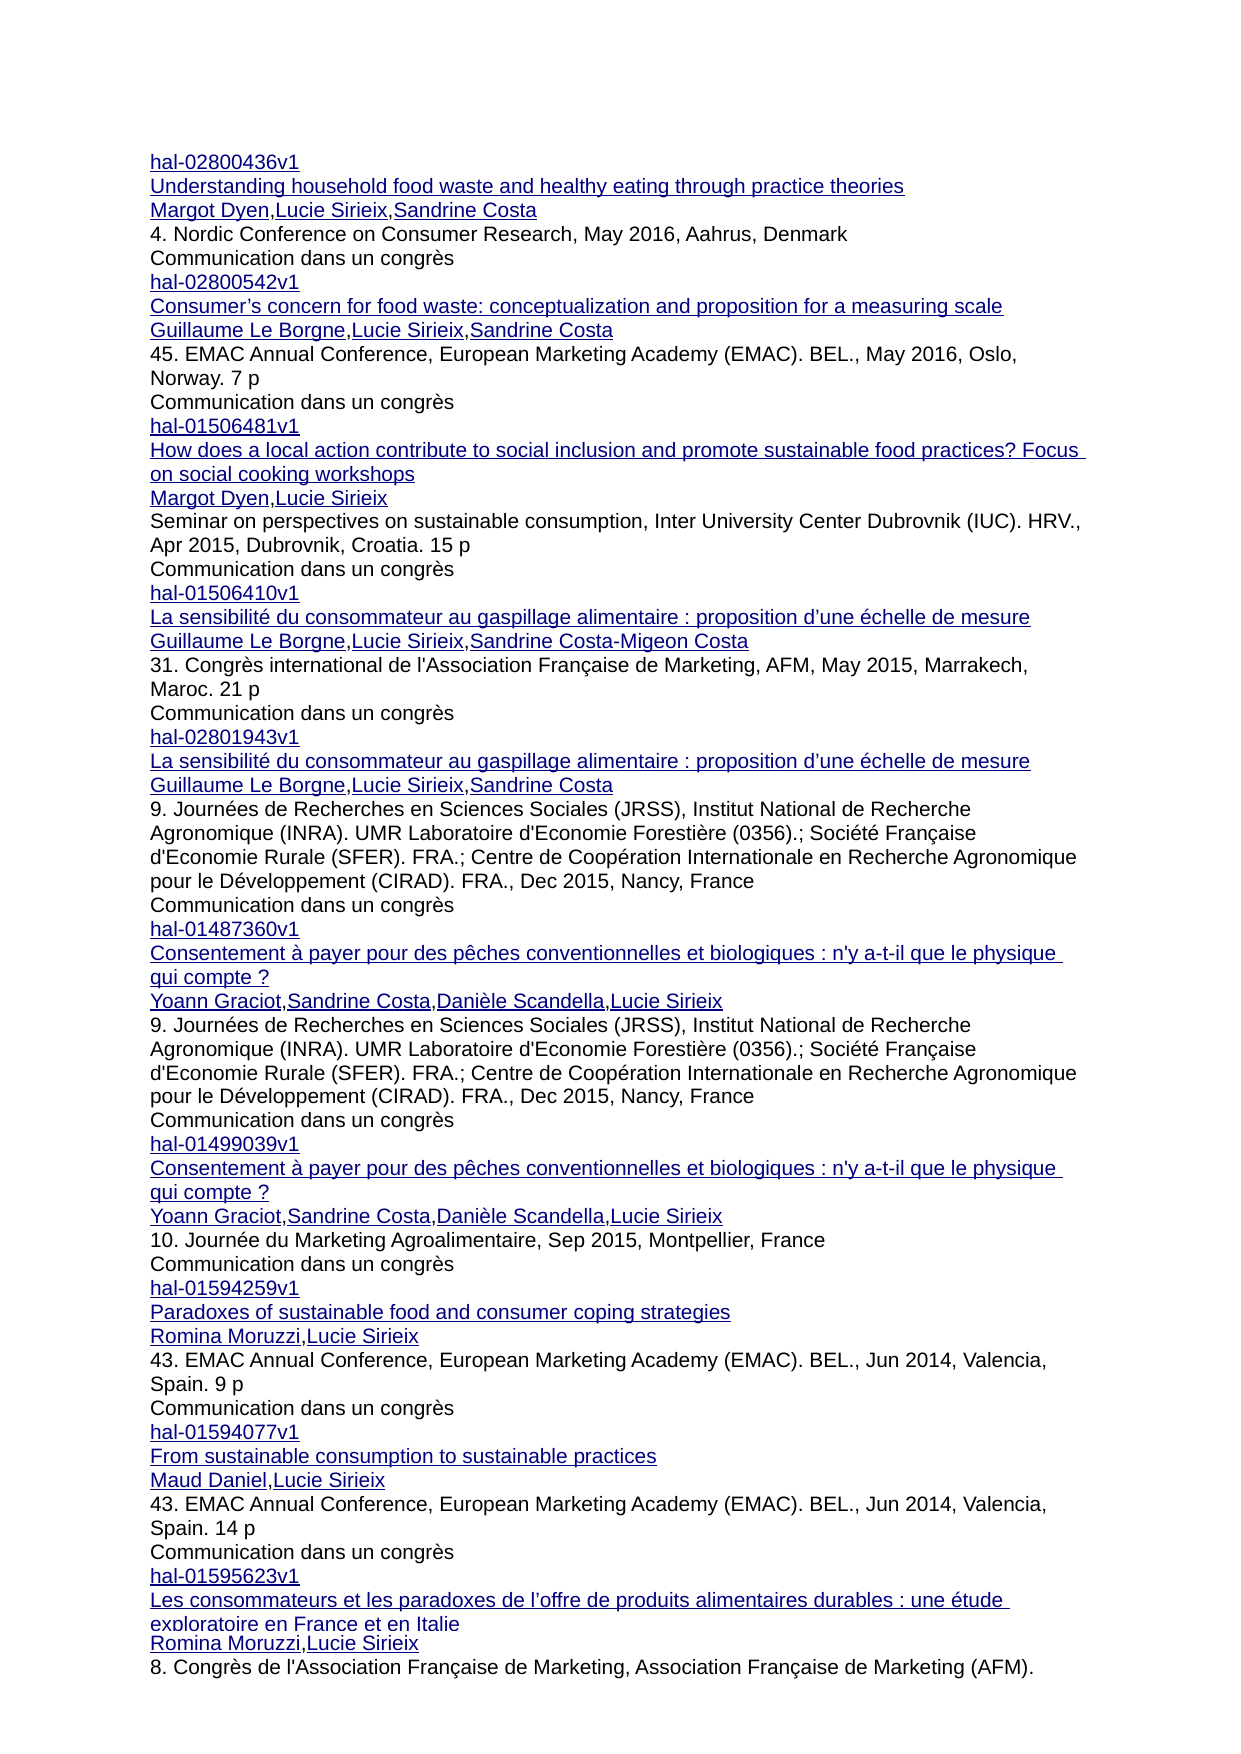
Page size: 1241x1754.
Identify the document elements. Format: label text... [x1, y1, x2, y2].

table_cell Consumer’s concern for food waste: conceptualization and proposition for a measuring scale Guillaume Le Borgne,Lucie Sirieix,Sandrine Costa 45. EMAC Annual Conference, European Marketing Academy (EMAC). BEL., May 2016, Oslo, Norway. 7 p Communication dans un congrès hal-01506481v1 [150, 294, 1090, 437]
table_cell Les consommateurs et les paradoxes de l’offre de produits alimentaires durables : une étude exploratoire en France et en Italie Romina Moruzzi,Lucie Sirieix 8. Congrès de l'Association Française de Marketing, Association Française de Marketing (AFM). [150, 1588, 1090, 1679]
table_cell Consentement à payer pour des pêches conventionnelles et biologiques : n'y a-t-il que le physique qui compte ? Yoann Graciot,Sandrine Costa,Danièle Scandella,Lucie Sirieix 9. Journées de Recherches en Sciences Sociales (JRSS), Institut National de Recherche Agronomique (INRA). UMR Laboratoire d'Economie Forestière (0356).; Société Française d'Economie Rurale (SFER). FRA.; Centre de Coopération Internationale en Recherche Agronomique pour le Développement (CIRAD). FRA., Dec 2015, Nancy, France Communication dans un congrès hal-01499039v1 [150, 941, 1090, 1156]
table_cell How does a local action contribute to social inclusion and promote sustainable food practices? Focus on social cooking workshops Margot Dyen,Lucie Sirieix Seminar on perspectives on sustainable consumption, Inter University Center Dubrovnik (IUC). HRV., Apr 2015, Dubrovnik, Croatia. 15 p Communication dans un congrès hal-01506410v1 [150, 438, 1090, 605]
table_cell La sensibilité du consommateur au gaspillage alimentaire : proposition d’une échelle de mesure Guillaume Le Borgne,Lucie Sirieix,Sandrine Costa 9. Journées de Recherches en Sciences Sociales (JRSS), Institut National de Recherche Agronomique (INRA). UMR Laboratoire d'Economie Forestière (0356).; Société Française d'Economie Rurale (SFER). FRA.; Centre de Coopération Internationale en Recherche Agronomique pour le Développement (CIRAD). FRA., Dec 2015, Nancy, France Communication dans un congrès hal-01487360v1 [150, 749, 1090, 941]
table_cell Consentement à payer pour des pêches conventionnelles et biologiques : n'y a-t-il que le physique qui compte ? Yoann Graciot,Sandrine Costa,Danièle Scandella,Lucie Sirieix 10. Journée du Marketing Agroalimentaire, Sep 2015, Montpellier, France Communication dans un congrès hal-01594259v1 [150, 1156, 1090, 1300]
table_cell La sensibilité du consommateur au gaspillage alimentaire : proposition d’une échelle de mesure Guillaume Le Borgne,Lucie Sirieix,Sandrine Costa-Migeon Costa 31. Congrès international de l'Association Française de Marketing, AFM, May 2015, Marrakech, Maroc. 21 p Communication dans un congrès hal-02801943v1 [150, 605, 1090, 749]
table_cell Understanding household food waste and healthy eating through practice theories Margot Dyen,Lucie Sirieix,Sandrine Costa 4. Nordic Conference on Consumer Research, May 2016, Aahrus, Denmark Communication dans un congrès hal-02800542v1 [150, 174, 1090, 294]
table_cell From sustainable consumption to sustainable practices Maud Daniel,Lucie Sirieix 43. EMAC Annual Conference, European Marketing Academy (EMAC). BEL., Jun 2014, Valencia, Spain. 14 p Communication dans un congrès hal-01595623v1 [150, 1444, 1090, 1587]
table_cell Paradoxes of sustainable food and consumer coping strategies Romina Moruzzi,Lucie Sirieix 43. EMAC Annual Conference, European Marketing Academy (EMAC). BEL., Jun 2014, Valencia, Spain. 9 p Communication dans un congrès hal-01594077v1 [150, 1300, 1090, 1444]
table_cell hal-02800436v1 [150, 150, 1090, 174]
